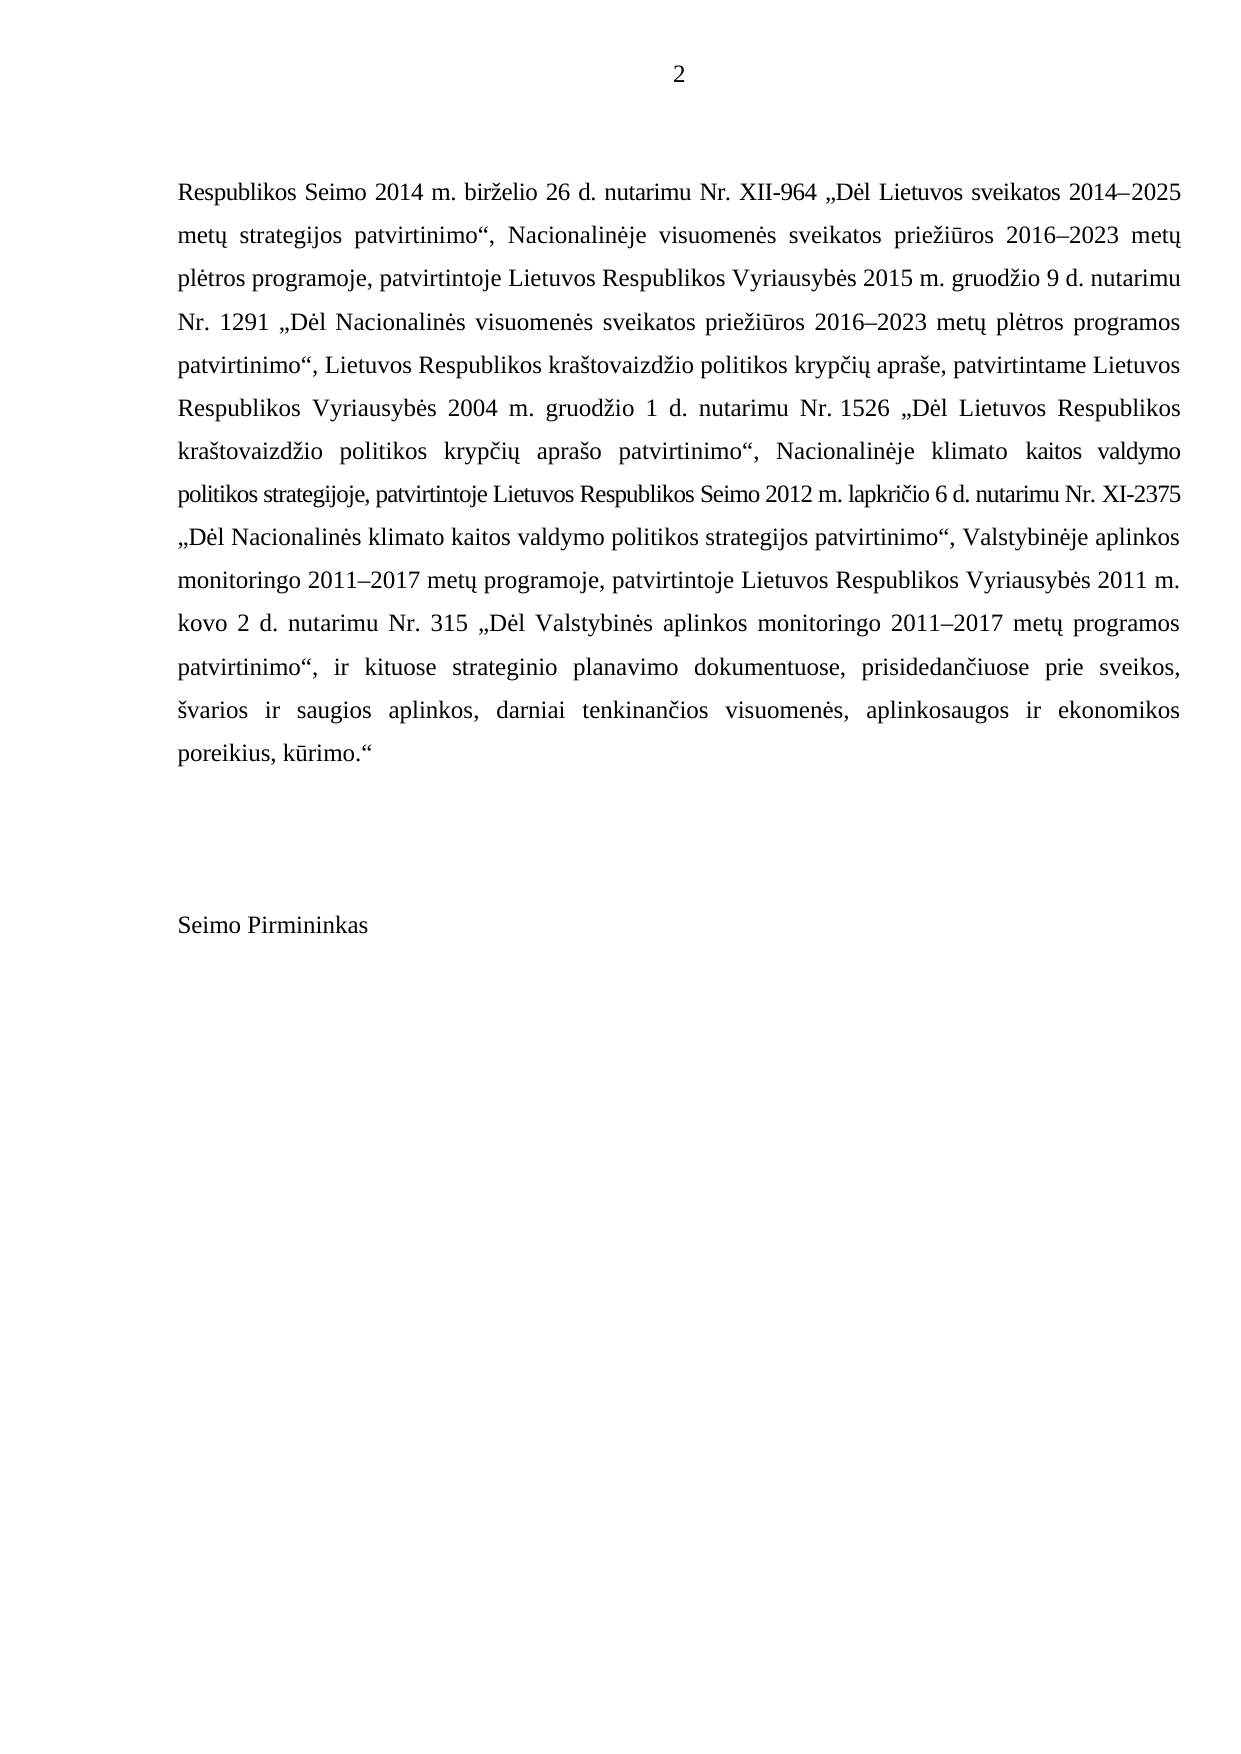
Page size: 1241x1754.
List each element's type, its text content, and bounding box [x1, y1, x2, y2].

text Respublikos Seimo 2014 m. birželio 26 d. nutarimu Nr. XII-964 „Dėl Lietuvos sveikatos 2014–2025 metų strategijos patvirtinimo“, Nacionalinėje visuomenės sveikatos priežiūros 2016–2023 metų plėtros programoje, patvirtintoje Lietuvos Respublikos Vyriausybės 2015 m. gruodžio 9 d. nutarimu Nr. 1291 „Dėl Nacionalinės visuomenės sveikatos priežiūros 2016–2023 metų plėtros programos patvirtinimo“, Lietuvos Respublikos kraštovaizdžio politikos krypčių apraše, patvirtintame Lietuvos Respublikos Vyriausybės 2004 m. gruodžio 1 d. nutarimu Nr. 1526 „Dėl Lietuvos Respublikos kraštovaizdžio politikos krypčių aprašo patvirtinimo“, Nacionalinėje klimato kaitos valdymo politikos strategijoje, patvirtintoje Lietuvos Respublikos Seimo 2012 m. lapkričio 6 d. nutarimu Nr. XI-2375 „Dėl Nacionalinės klimato kaitos valdymo politikos strategijos patvirtinimo“, Valstybinėje aplinkos monitoringo 2011–2017 metų programoje, patvirtintoje Lietuvos Respublikos Vyriausybės 2011 m. kovo 2 d. nutarimu Nr. 315 „Dėl Valstybinės aplinkos monitoringo 2011–2017 metų programos patvirtinimo“, ir kituose strateginio planavimo dokumentuose, prisidedančiuose prie sveikos, švarios ir saugios aplinkos, darniai tenkinančios visuomenės, aplinkosaugos ir ekonomikos poreikius, kūrimo.“ [177, 177, 1181, 767]
text Seimo Pirmininkas [177, 910, 1181, 939]
